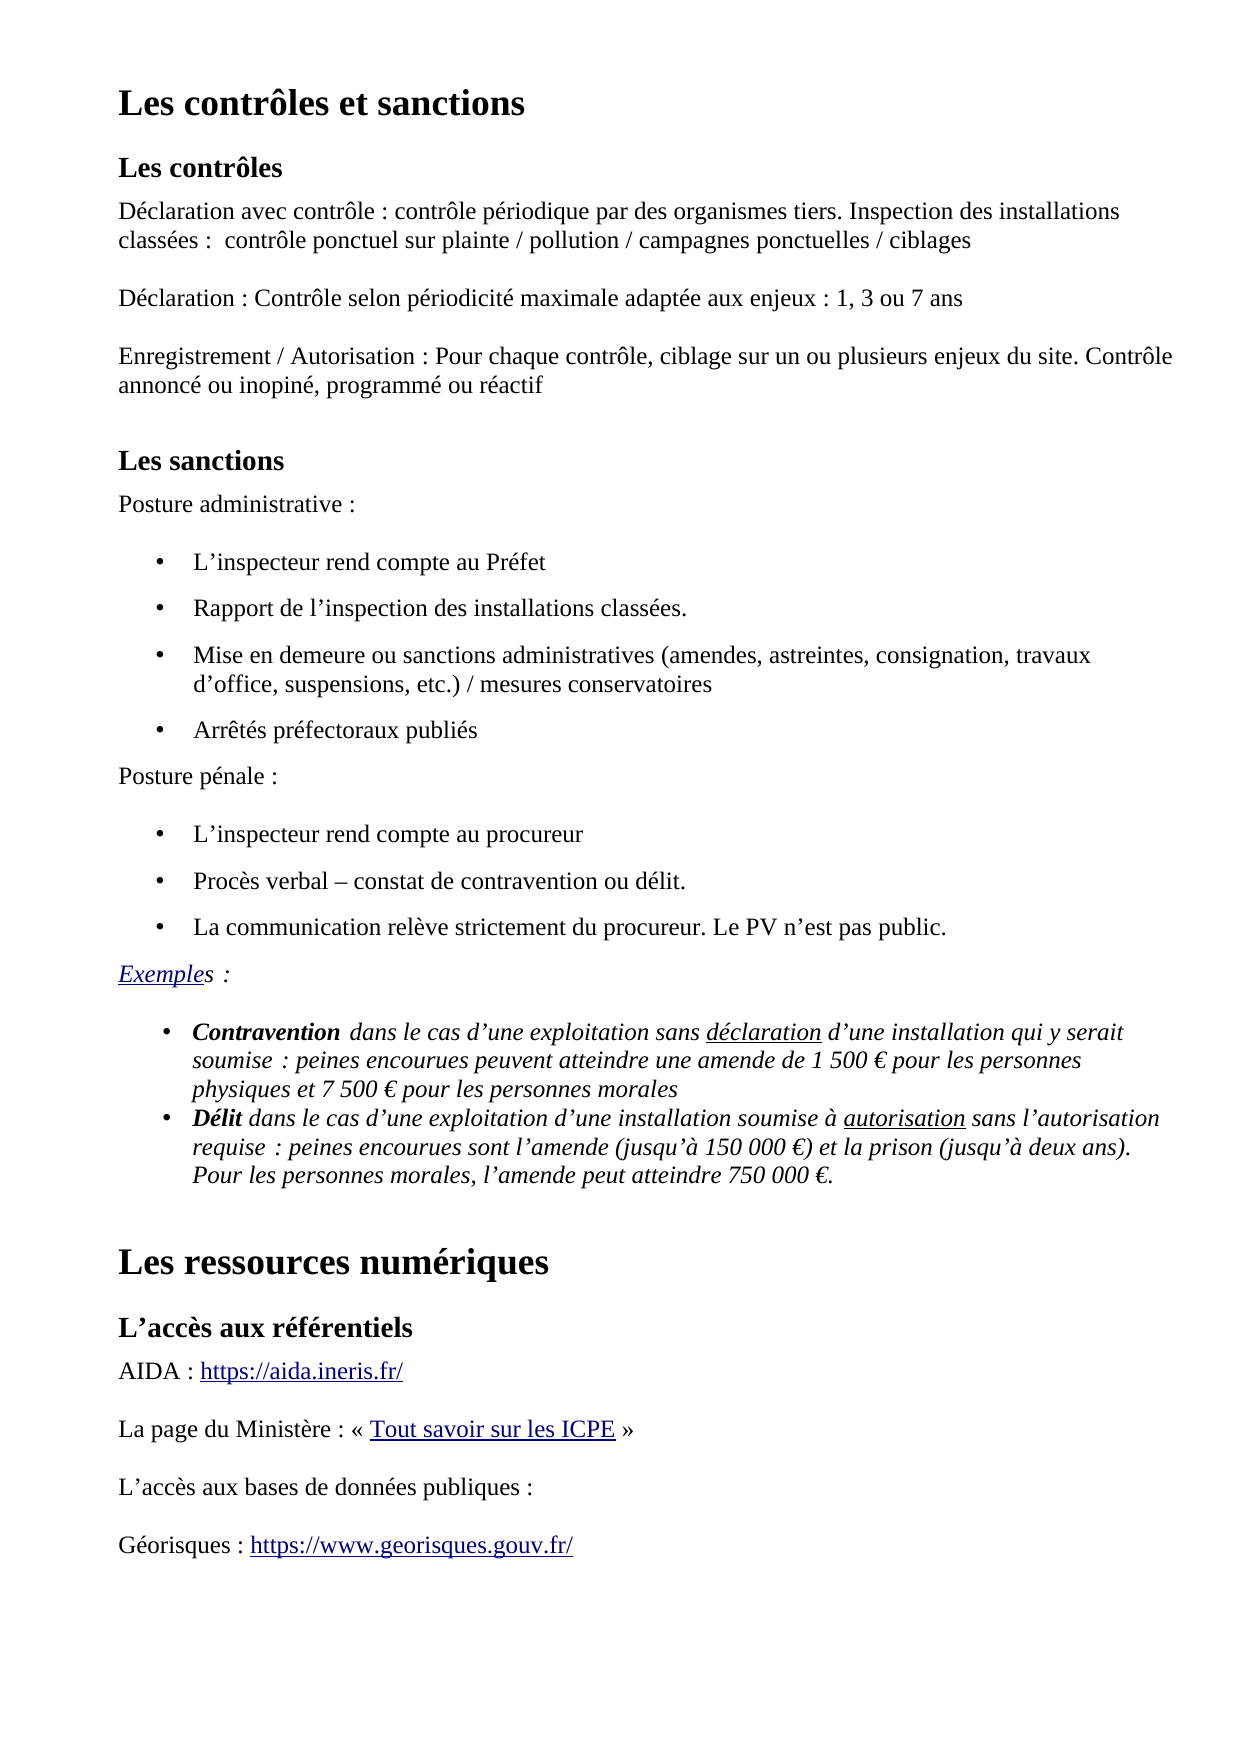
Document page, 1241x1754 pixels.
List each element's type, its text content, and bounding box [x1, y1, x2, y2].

list Mise en demeure ou sanctions administratives (amendes, astreintes, consignation, travaux d’office, suspensions, etc.) / mesures conservatoires [156, 640, 1181, 697]
list Procès verbal – constat de contravention ou délit. [156, 866, 1181, 895]
text La page du Ministère : « Tout savoir sur les ICPE » [118, 1414, 1181, 1443]
text Posture administrative : [118, 489, 1181, 518]
subtitle L’accès aux référentiels [118, 1310, 1181, 1343]
subtitle Les sanctions [118, 443, 1181, 476]
subtitle Les contrôles [118, 150, 1181, 184]
list Arrêtés préfectoraux publiés [156, 715, 1181, 744]
text Géorisques : https://www.georisques.gouv.fr/ [118, 1531, 1181, 1559]
text Déclaration avec contrôle : contrôle périodique par des organismes tiers. Inspection des installations classées : contrôle ponctuel sur plainte / pollution / campagnes ponctuelles / ciblages [118, 196, 1181, 254]
list Délit dans le cas d’une exploitation d’une installation soumise à autorisation sans l’autorisation requise : peines encourues sont l’amende (jusqu’à 150 000 €) et la prison (jusqu’à deux ans). Pour les personnes morales, l’amende peut atteindre 750 000 €. [162, 1103, 1181, 1189]
text Exemples : [118, 959, 1181, 987]
list L’inspecteur rend compte au Préfet [156, 547, 1181, 576]
list L’inspecteur rend compte au procureur [156, 819, 1181, 848]
text Posture pénale : [118, 761, 1181, 790]
text AIDA : https://aida.ineris.fr/ [118, 1356, 1181, 1385]
subtitle Les contrôles et sanctions [118, 80, 1181, 123]
list Rapport de l’inspection des installations classées. [156, 593, 1181, 622]
subtitle Les ressources numériques [118, 1240, 1181, 1283]
list Contravention dans le cas d’une exploitation sans déclaration d’une installation qui y serait soumise : peines encourues peuvent atteindre une amende de 1 500 € pour les personnes physiques et 7 500 € pour les personnes morales [162, 1017, 1181, 1103]
list La communication relève strictement du procureur. Le PV n’est pas public. [156, 912, 1181, 941]
text Déclaration : Contrôle selon périodicité maximale adaptée aux enjeux : 1, 3 ou 7 ans [118, 283, 1181, 312]
text L’accès aux bases de données publiques : [118, 1472, 1181, 1501]
text Enregistrement / Autorisation : Pour chaque contrôle, ciblage sur un ou plusieurs enjeux du site. Contrôle annoncé ou inopiné, programmé ou réactif [118, 341, 1181, 399]
